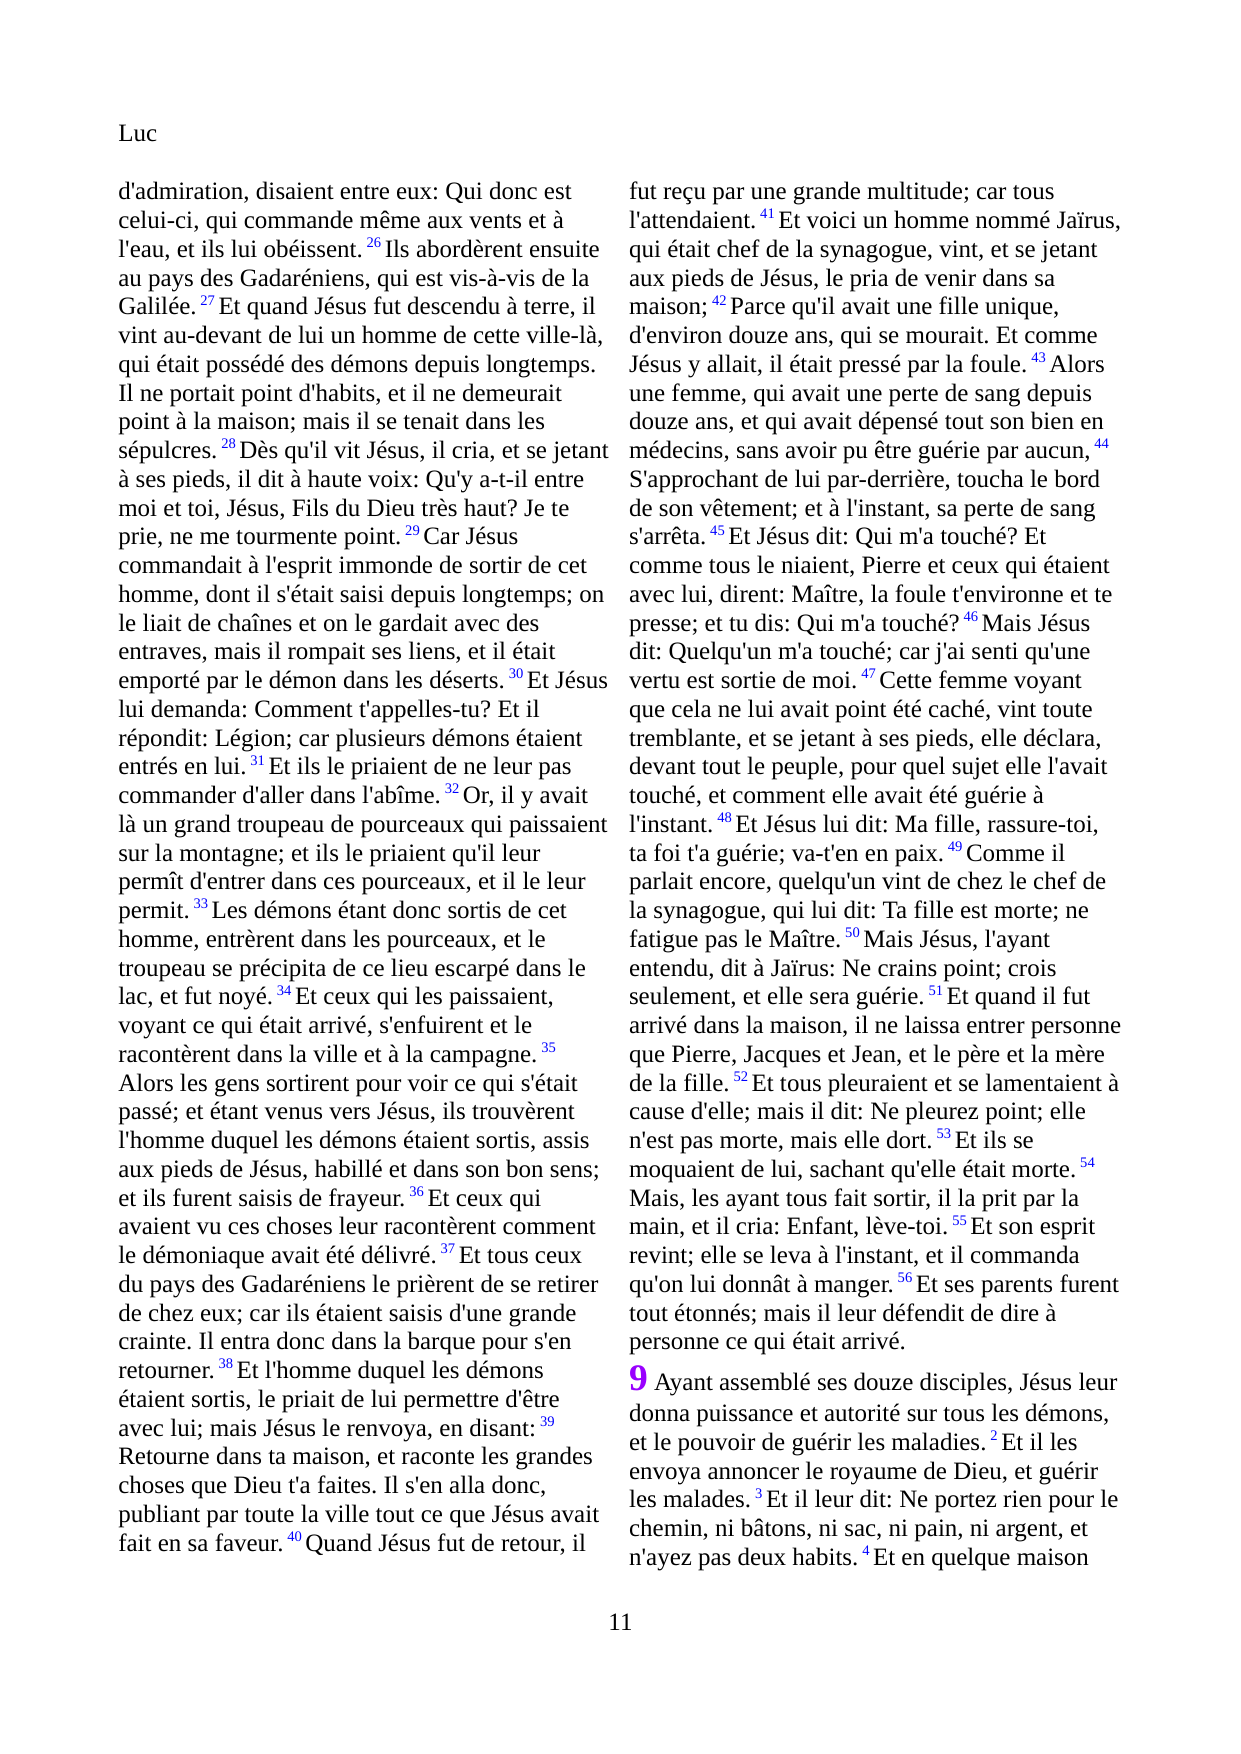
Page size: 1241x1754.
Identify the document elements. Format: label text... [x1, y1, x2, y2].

text 9 Ayant assemblé ses douze disciples, Jésus leur donna puissance et autorité sur tous les démons, et le pouvoir de guérir les maladies. 2 Et il les envoya annoncer le royaume de Dieu, et guérir les malades. 3 Et il leur dit: Ne portez rien pour le chemin, ni bâtons, ni sac, ni pain, ni argent, et n'ayez pas deux habits. 4 Et en quelque maison [629, 1355, 1122, 1571]
text fut reçu par une grande multitude; car tous l'attendaient. 41 Et voici un homme nommé Jaïrus, qui était chef de la synagogue, vint, et se jetant aux pieds de Jésus, le pria de venir dans sa maison; 42 Parce qu'il avait une fille unique, d'environ douze ans, qui se mourait. Et comme Jésus y allait, il était pressé par la foule. 43 Alors une femme, qui avait une perte de sang depuis douze ans, et qui avait dépensé tout son bien en médecins, sans avoir pu être guérie par aucun, 44 S'approchant de lui par-derrière, toucha le bord de son vêtement; et à l'instant, sa perte de sang s'arrêta. 45 Et Jésus dit: Qui m'a touché? Et comme tous le niaient, Pierre et ceux qui étaient avec lui, dirent: Maître, la foule t'environne et te presse; et tu dis: Qui m'a touché? 46 Mais Jésus dit: Quelqu'un m'a touché; car j'ai senti qu'une vertu est sortie de moi. 47 Cette femme voyant que cela ne lui avait point été caché, vint toute tremblante, et se jetant à ses pieds, elle déclara, devant tout le peuple, pour quel sujet elle l'avait touché, et comment elle avait été guérie à l'instant. 48 Et Jésus lui dit: Ma fille, rassure-toi, ta foi t'a guérie; va-t'en en paix. 49 Comme il parlait encore, quelqu'un vint de chez le chef de la synagogue, qui lui dit: Ta fille est morte; ne fatigue pas le Maître. 50 Mais Jésus, l'ayant entendu, dit à Jaïrus: Ne crains point; crois seulement, et elle sera guérie. 51 Et quand il fut arrivé dans la maison, il ne laissa entrer personne que Pierre, Jacques et Jean, et le père et la mère de la fille. 52 Et tous pleuraient et se lamentaient à cause d'elle; mais il dit: Ne pleurez point; elle n'est pas morte, mais elle dort. 53 Et ils se moquaient de lui, sachant qu'elle était morte. 54 Mais, les ayant tous fait sortir, il la prit par la main, et il cria: Enfant, lève-toi. 55 Et son esprit revint; elle se leva à l'instant, et il commanda qu'on lui donnât à manger. 56 Et ses parents furent tout étonnés; mais il leur défendit de dire à personne ce qui était arrivé. [629, 176, 1122, 1355]
text d'admiration, disaient entre eux: Qui donc est celui-ci, qui commande même aux vents et à l'eau, et ils lui obéissent. 26 Ils abordèrent ensuite au pays des Gadaréniens, qui est vis-à-vis de la Galilée. 27 Et quand Jésus fut descendu à terre, il vint au-devant de lui un homme de cette ville-là, qui était possédé des démons depuis longtemps. Il ne portait point d'habits, et il ne demeurait point à la maison; mais il se tenait dans les sépulcres. 28 Dès qu'il vit Jésus, il cria, et se jetant à ses pieds, il dit à haute voix: Qu'y a-t-il entre moi et toi, Jésus, Fils du Dieu très haut? Je te prie, ne me tourmente point. 29 Car Jésus commandait à l'esprit immonde de sortir de cet homme, dont il s'était saisi depuis longtemps; on le liait de chaînes et on le gardait avec des entraves, mais il rompait ses liens, et il était emporté par le démon dans les déserts. 30 Et Jésus lui demanda: Comment t'appelles-tu? Et il répondit: Légion; car plusieurs démons étaient entrés en lui. 31 Et ils le priaient de ne leur pas commander d'aller dans l'abîme. 32 Or, il y avait là un grand troupeau de pourceaux qui paissaient sur la montagne; et ils le priaient qu'il leur permît d'entrer dans ces pourceaux, et il le leur permit. 33 Les démons étant donc sortis de cet homme, entrèrent dans les pourceaux, et le troupeau se précipita de ce lieu escarpé dans le lac, et fut noyé. 34 Et ceux qui les paissaient, voyant ce qui était arrivé, s'enfuirent et le racontèrent dans la ville et à la campagne. 35 Alors les gens sortirent pour voir ce qui s'était passé; et étant venus vers Jésus, ils trouvèrent l'homme duquel les démons étaient sortis, assis aux pieds de Jésus, habillé et dans son bon sens; et ils furent saisis de frayeur. 36 Et ceux qui avaient vu ces choses leur racontèrent comment le démoniaque avait été délivré. 37 Et tous ceux du pays des Gadaréniens le prièrent de se retirer de chez eux; car ils étaient saisis d'une grande crainte. Il entra donc dans la barque pour s'en retourner. 38 Et l'homme duquel les démons étaient sortis, le priait de lui permettre d'être avec lui; mais Jésus le renvoya, en disant: 39 Retourne dans ta maison, et raconte les grandes choses que Dieu t'a faites. Il s'en alla donc, publiant par toute la ville tout ce que Jésus avait fait en sa faveur. 40 Quand Jésus fut de retour, il [118, 176, 611, 1556]
